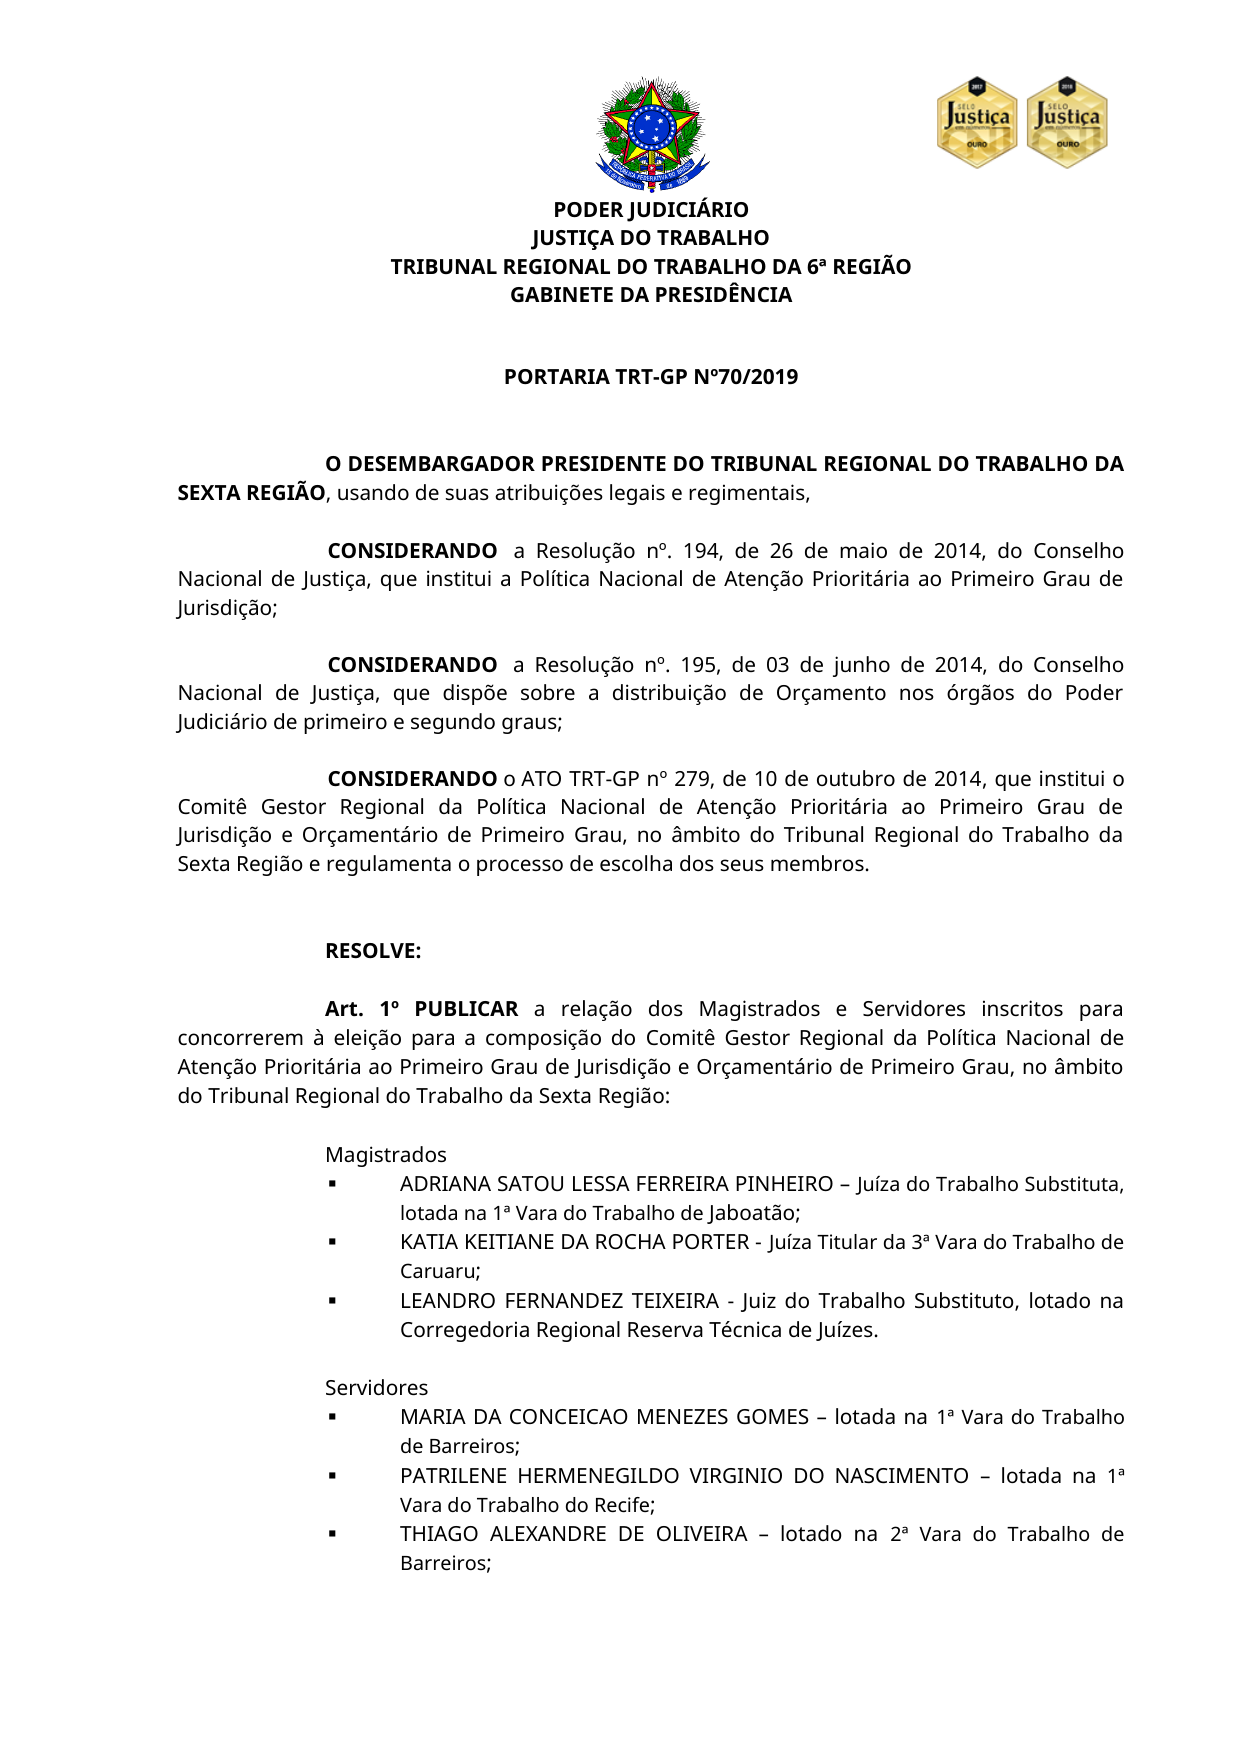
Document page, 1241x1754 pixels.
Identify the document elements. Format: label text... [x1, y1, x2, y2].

list ADRIANA SATOU LESSA FERREIRA PINHEIRO – Juíza do Trabalho Substituta, lotada na 1ª Vara do Trabalho de Jaboatão; [327, 1168, 1125, 1227]
text Servidores [177, 1372, 1125, 1402]
list THIAGO ALEXANDRE DE OLIVEIRA – lotado na 2ª Vara do Trabalho de Barreiros; [327, 1518, 1125, 1577]
text CONSIDERANDO a Resolução nº. 194, de 26 de maio de 2014, do Conselho Nacional de Justiça, que institui a Política Nacional de Atenção Prioritária ao Primeiro Grau de Jurisdição; [177, 536, 1125, 621]
text CONSIDERANDO o ATO TRT-GP nº 279, de 10 de outubro de 2014, que institui o Comitê Gestor Regional da Política Nacional de Atenção Prioritária ao Primeiro Grau de Jurisdição e Orçamentário de Primeiro Grau, no âmbito do Tribunal Regional do Trabalho da Sexta Região e regulamenta o processo de escolha dos seus membros. [177, 764, 1125, 877]
list KATIA KEITIANE DA ROCHA PORTER - Juíza Titular da 3ª Vara do Trabalho de Caruaru; [327, 1227, 1125, 1285]
text Art. 1º PUBLICAR a relação dos Magistrados e Servidores inscritos para concorrerem à eleição para a composição do Comitê Gestor Regional da Política Nacional de Atenção Prioritária ao Primeiro Grau de Jurisdição e Orçamentário de Primeiro Grau, no âmbito do Tribunal Regional do Trabalho da Sexta Região: [177, 993, 1125, 1110]
text O DESEMBARGADOR PRESIDENTE DO TRIBUNAL REGIONAL DO TRABALHO DA SEXTA REGIÃO, usando de suas atribuições legais e regimentais, [177, 449, 1125, 507]
list PATRILENE HERMENEGILDO VIRGINIO DO NASCIMENTO – lotada na 1ª Vara do Trabalho do Recife; [327, 1460, 1125, 1518]
picture [589, 73, 713, 195]
list LEANDRO FERNANDEZ TEIXEIRA - Juiz do Trabalho Substituto, lotado na Corregedoria Regional Reserva Técnica de Juízes. [327, 1285, 1125, 1343]
list MARIA DA CONCEICAO MENEZES GOMES – lotada na 1ª Vara do Trabalho de Barreiros; [327, 1402, 1125, 1460]
text CONSIDERANDO a Resolução nº. 195, de 03 de junho de 2014, do Conselho Nacional de Justiça, que dispõe sobre a distribuição de Orçamento nos órgãos do Poder Judiciário de primeiro e segundo graus; [177, 650, 1125, 735]
picture [937, 75, 1122, 176]
text PORTARIA TRT-GP Nº70/2019 [177, 361, 1125, 390]
text Magistrados [177, 1139, 1125, 1168]
text RESOLVE: [177, 935, 1125, 964]
